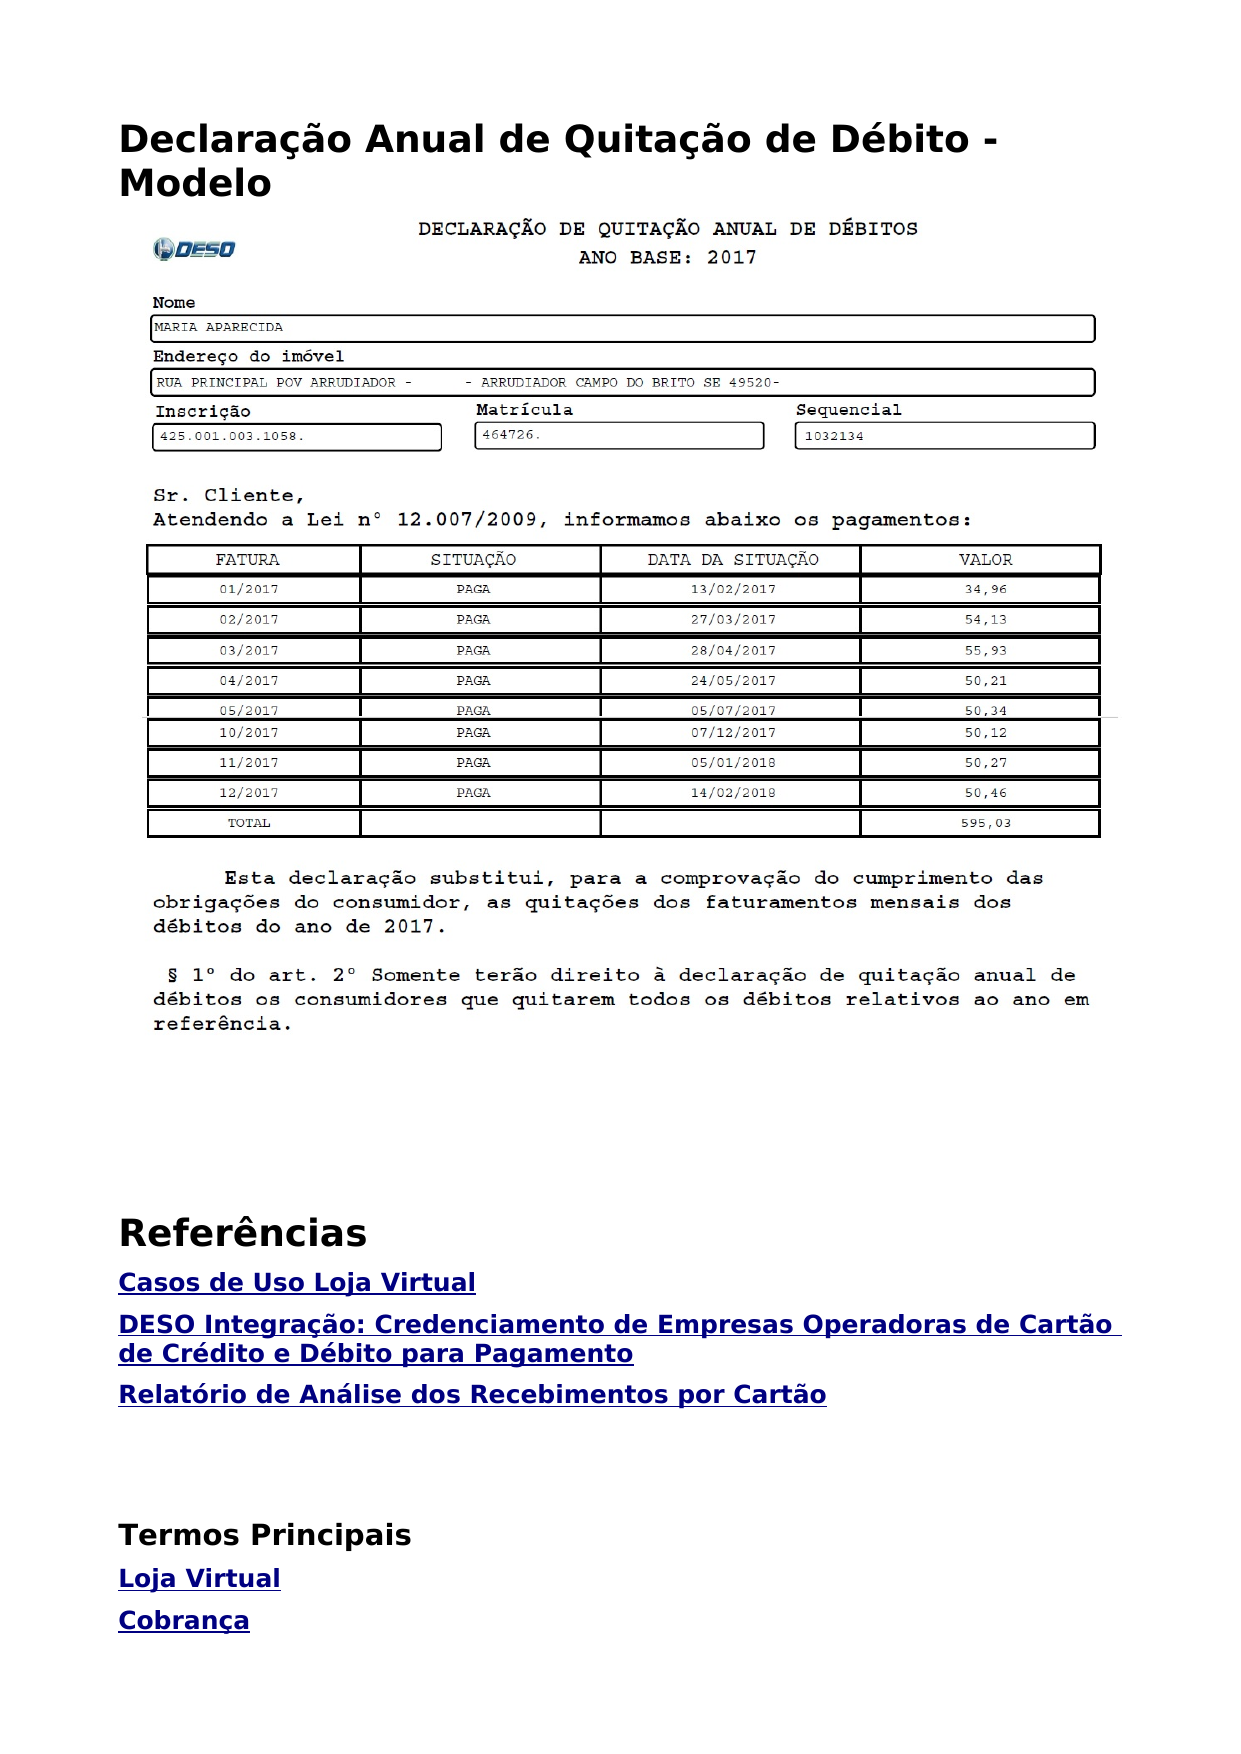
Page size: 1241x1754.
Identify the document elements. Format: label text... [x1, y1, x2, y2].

subtitle Termos Principais [118, 1518, 1122, 1552]
picture [118, 217, 1123, 1046]
subtitle Declaração Anual de Quitação de Débito - Modelo [118, 118, 1122, 205]
text Casos de Uso Loja Virtual [118, 1268, 1122, 1297]
text de Crédito e Débito para Pagamento [118, 1336, 1122, 1368]
text Loja Virtual [118, 1565, 1122, 1594]
text DESO Integração: Credenciamento de Empresas Operadoras de Cartão [118, 1310, 1122, 1335]
text Relatório de Análise dos Recebimentos por Cartão [118, 1381, 1122, 1410]
text Cobrança [118, 1606, 1122, 1636]
subtitle Referências [118, 1212, 1122, 1256]
